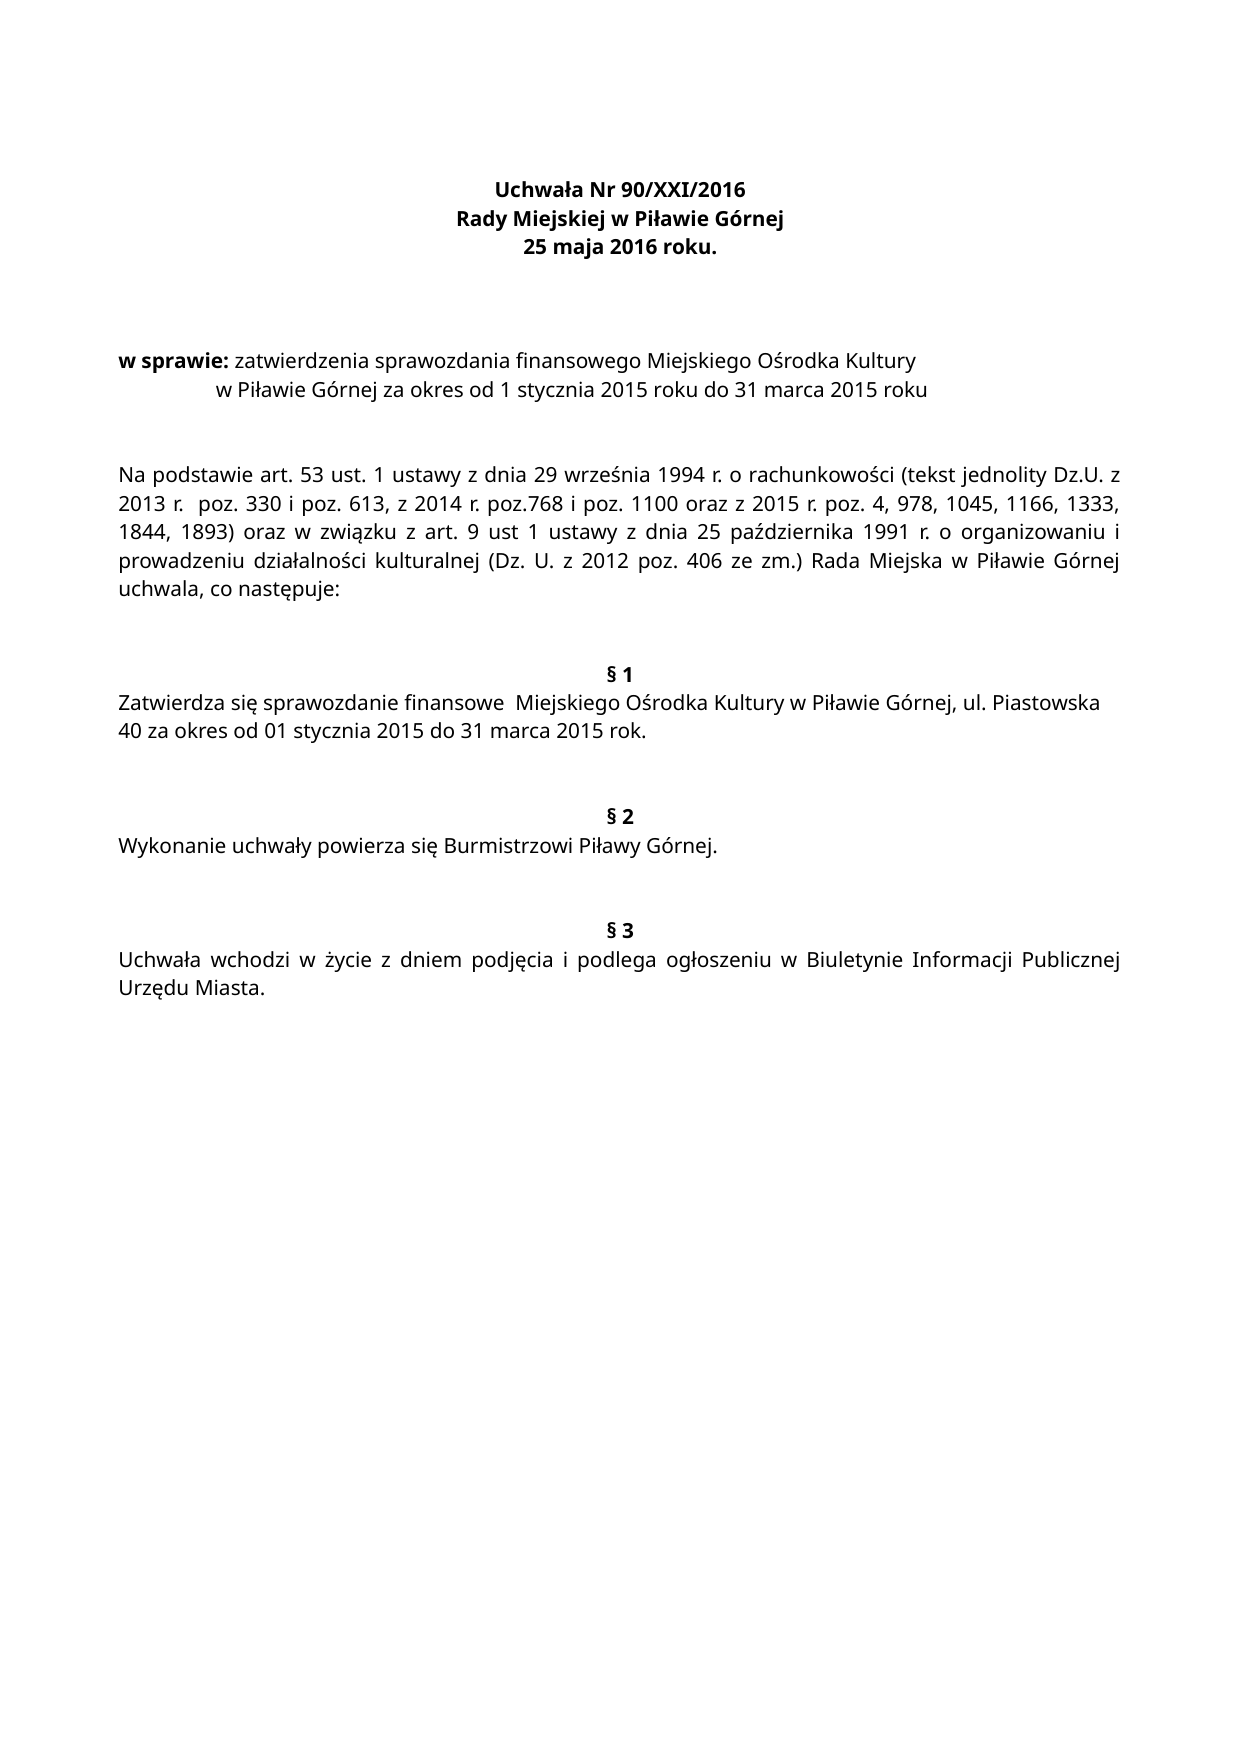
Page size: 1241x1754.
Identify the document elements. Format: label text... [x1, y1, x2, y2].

text w sprawie: zatwierdzenia sprawozdania finansowego Miejskiego Ośrodka Kultury [118, 346, 1122, 375]
text Rady Miejskiej w Piławie Górnej [118, 204, 1122, 232]
text Wykonanie uchwały powierza się Burmistrzowi Piławy Górnej. [118, 831, 1122, 859]
text w Piławie Górnej za okres od 1 stycznia 2015 roku do 31 marca 2015 roku [118, 375, 1122, 403]
text Na podstawie art. 53 ust. 1 ustawy z dnia 29 września 1994 r. o rachunkowości (tekst jednolity Dz.U. z 2013 r. poz. 330 i poz. 613, z 2014 r. poz.768 i poz. 1100 oraz z 2015 r. poz. 4, 978, 1045, 1166, 1333, 1844, 1893) oraz w związku z art. 9 ust 1 ustawy z dnia 25 października 1991 r. o organizowaniu i prowadzeniu działalności kulturalnej (Dz. U. z 2012 poz. 406 ze zm.) Rada Miejska w Piławie Górnej uchwala, co następuje: [118, 461, 1122, 603]
text Uchwała Nr 90/XXI/2016 [118, 176, 1122, 204]
text § 1 [118, 660, 1122, 688]
text § 3 [118, 917, 1122, 945]
text Zatwierdza się sprawozdanie finansowe Miejskiego Ośrodka Kultury w Piławie Górnej, ul. Piastowska 40 za okres od 01 stycznia 2015 do 31 marca 2015 rok. [118, 688, 1122, 745]
text Uchwała wchodzi w życie z dniem podjęcia i podlega ogłoszeniu w Biuletynie Informacji Publicznej Urzędu Miasta. [118, 945, 1122, 1002]
text 25 maja 2016 roku. [118, 232, 1122, 261]
text § 2 [118, 802, 1122, 831]
